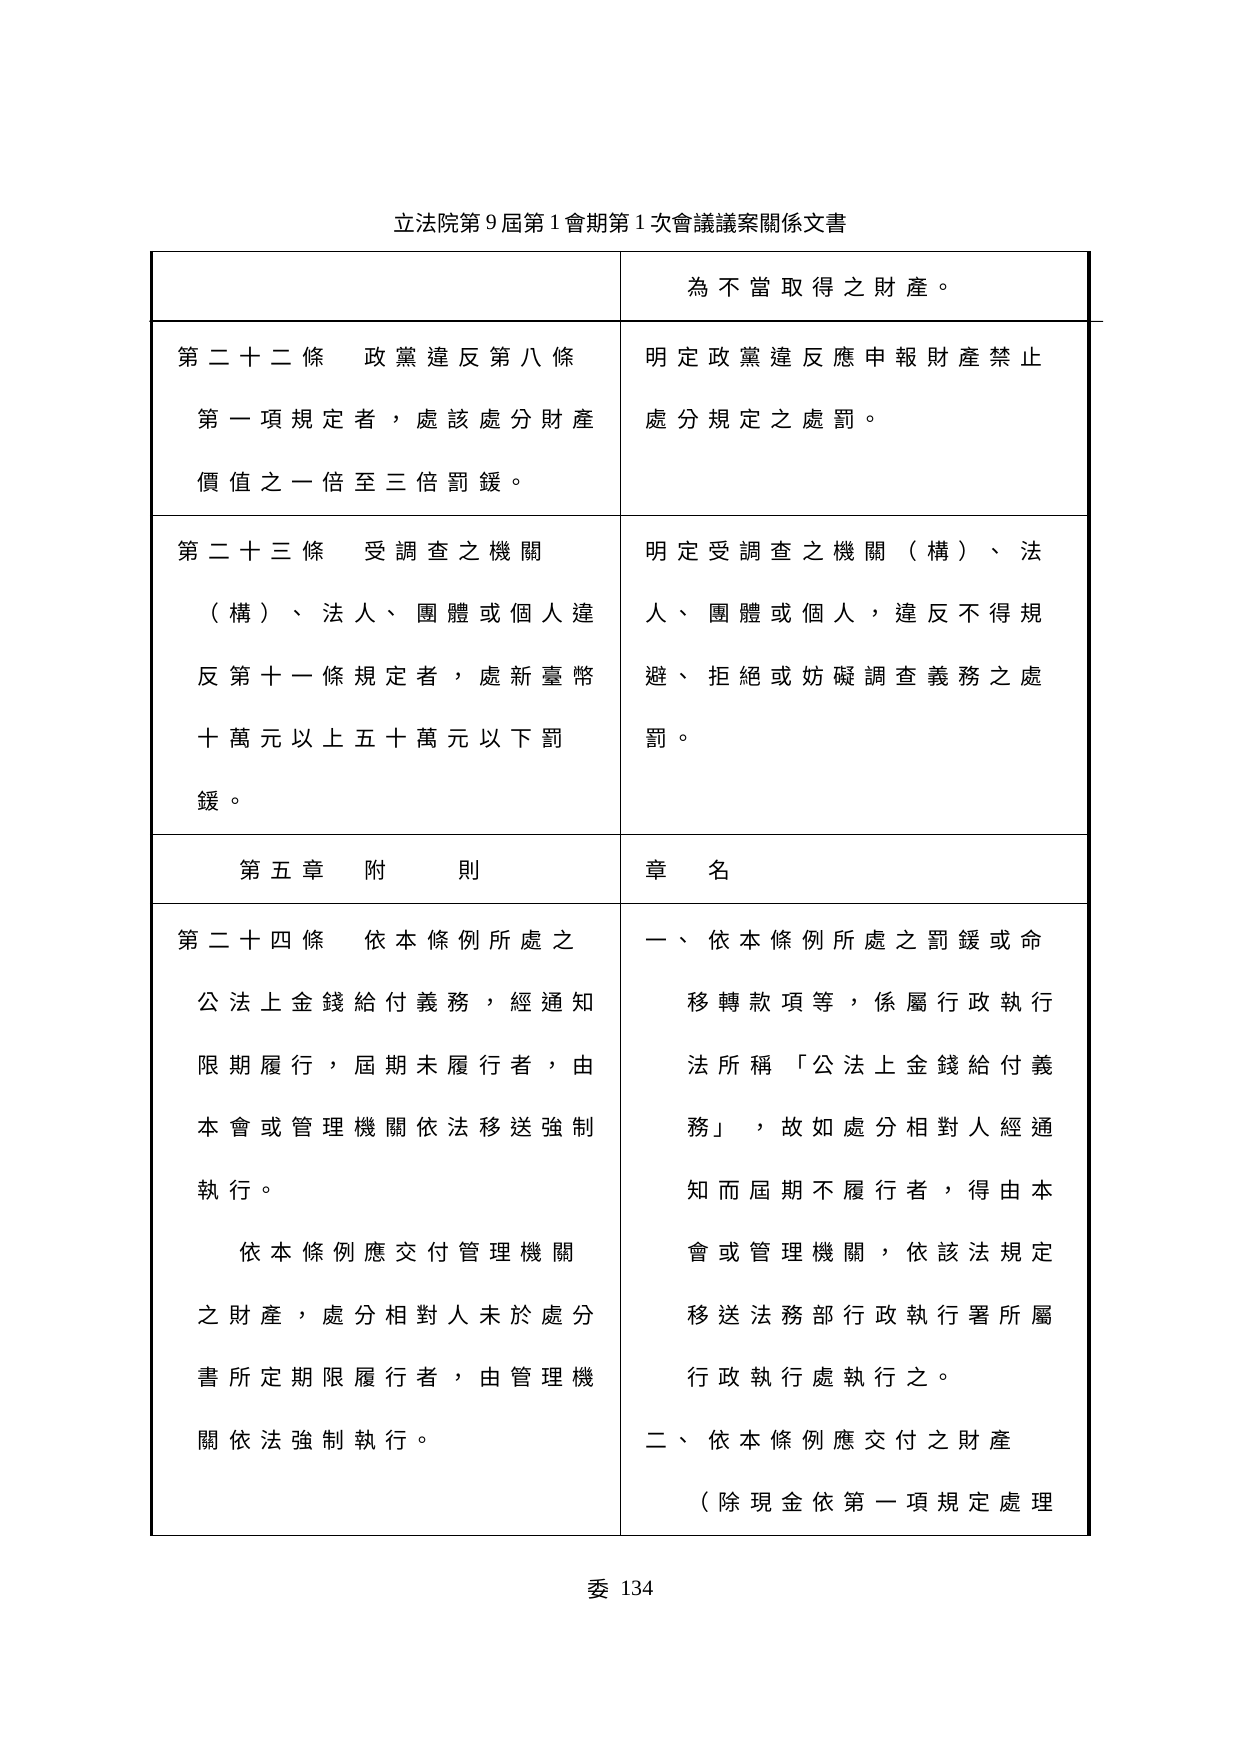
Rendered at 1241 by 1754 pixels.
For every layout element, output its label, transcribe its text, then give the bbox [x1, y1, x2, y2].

table_cell 第二十三條 受調查之機關（構）、法人、團體或個人違反第十一條規定者，處新臺幣十萬元以上五十萬元以下罰鍰。 [153, 516, 620, 834]
table_cell [153, 252, 620, 320]
table_cell 第五章 附 則 [153, 835, 620, 903]
table_cell 第二十二條 政黨違反第八條第一項規定者，處該處分財產價值之一倍至三倍罰鍰。 [153, 322, 620, 514]
table_cell 為不當取得之財產。 [621, 252, 1087, 320]
table_cell 明定受調查之機關（構）、法人、團體或個人，違反不得規避、拒絕或妨礙調查義務之處罰。 [621, 516, 1087, 834]
table_cell 章 名 [621, 835, 1087, 903]
table_cell 第二十四條 依本條例所處之公法上金錢給付義務，經通知限期履行，屆期未履行者，由本會或管理機關依法移送強制執行。 依本條例應交付管理機關之財產，處分相對人未於處分書所定期限履行者，由管理機關依法強制執行。 [153, 904, 620, 1535]
table_cell 一、依本條例所處之罰鍰或命移轉款項等，係屬行政執行法所稱「公法上金錢給付義務」，故如處分相對人經通知而屆期不履行者，得由本會或管理機關，依該法規定移送法務部行政執行署所屬行政執行處執行之。 二、依本條例應交付之財產（除現金依第一項規定處理 [621, 904, 1087, 1535]
table_cell 明定政黨違反應申報財產禁止處分規定之處罰。 [621, 322, 1087, 514]
